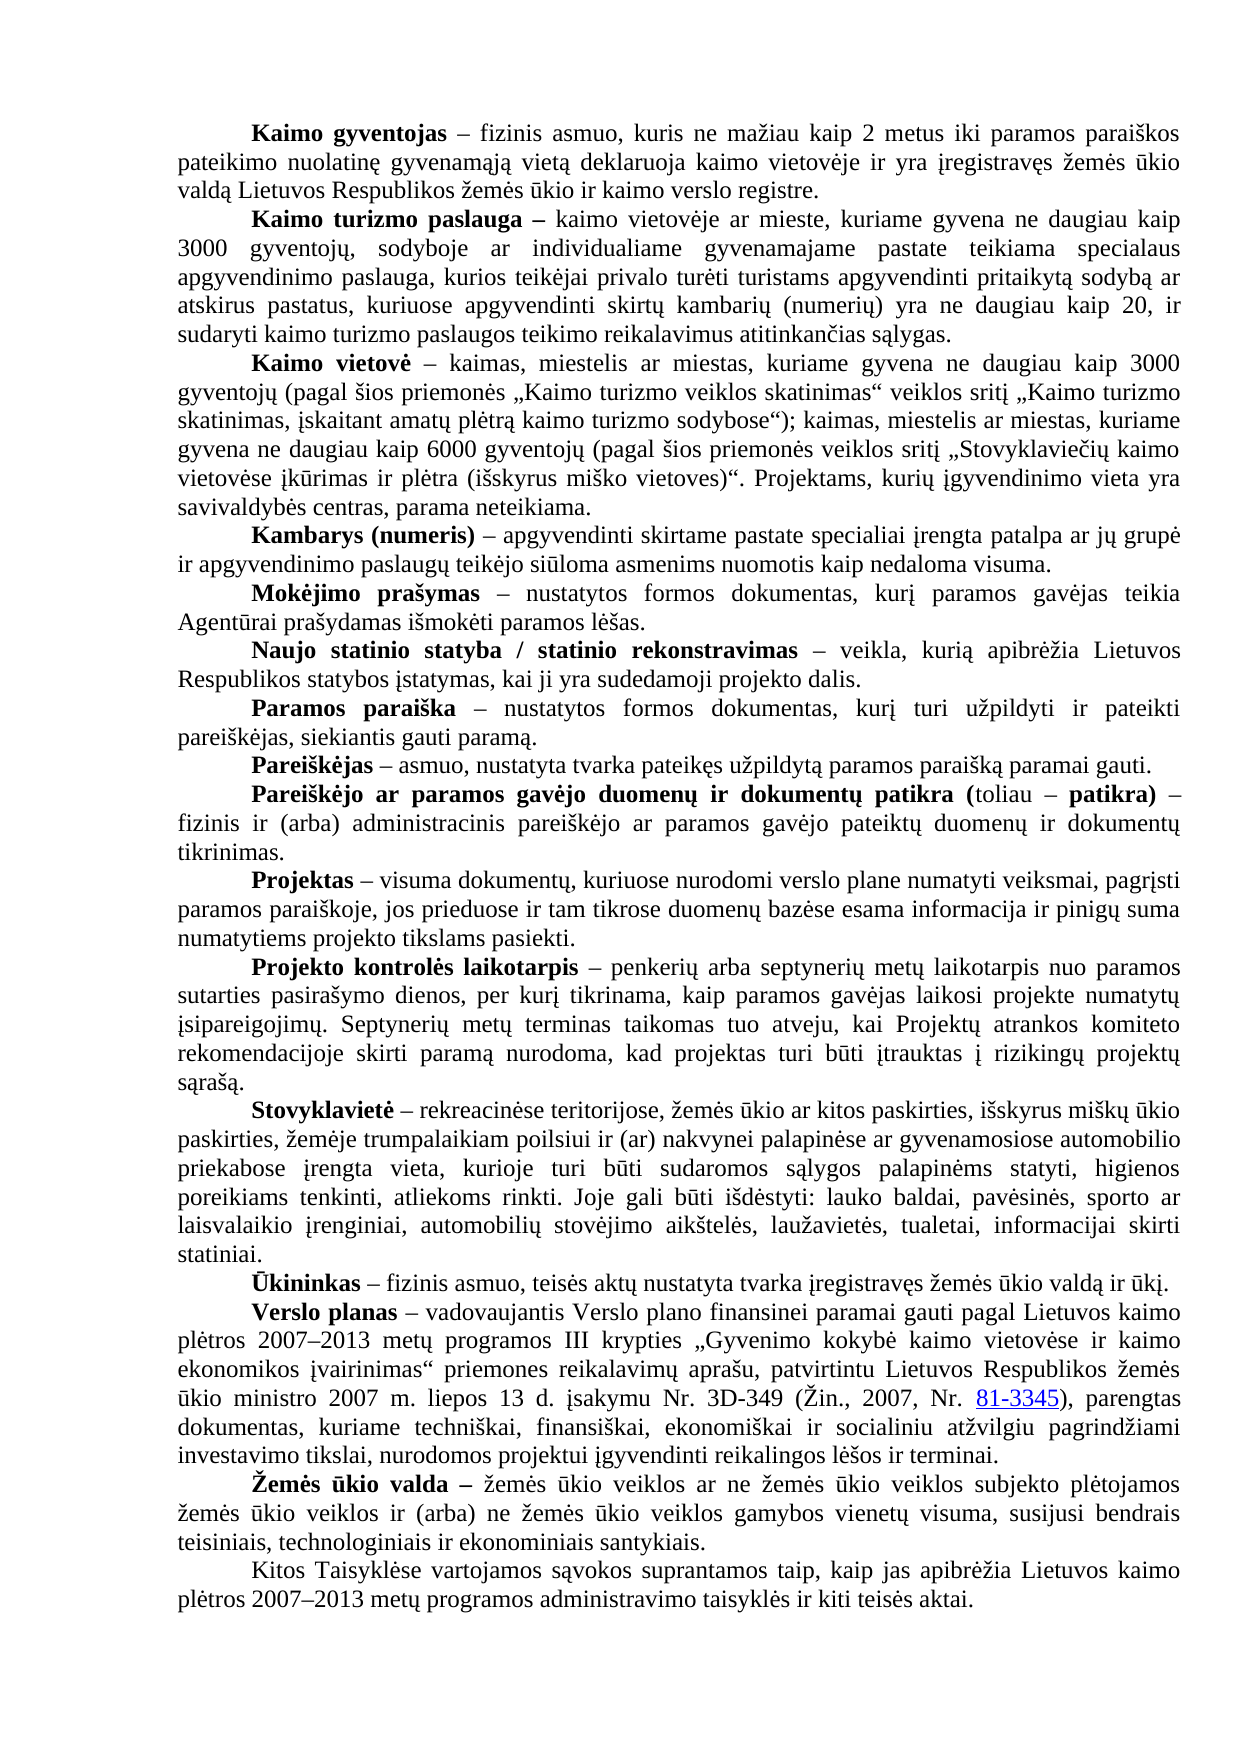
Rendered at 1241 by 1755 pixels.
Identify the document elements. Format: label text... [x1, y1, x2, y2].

text Stovyklavietė – rekreacinėse teritorijose, žemės ūkio ar kitos paskirties, išskyrus miškų ūkio paskirties, žemėje trumpalaikiam poilsiui ir (ar) nakvynei palapinėse ar gyvenamosiose automobilio priekabose įrengta vieta, kurioje turi būti sudaromos sąlygos palapinėms statyti, higienos poreikiams tenkinti, atliekoms rinkti. Joje gali būti išdėstyti: lauko baldai, pavėsinės, sporto ar laisvalaikio įrenginiai, automobilių stovėjimo aikštelės, laužavietės, tualetai, informacijai skirti statiniai. [177, 1096, 1181, 1268]
text Projektas – visuma dokumentų, kuriuose nurodomi verslo plane numatyti veiksmai, pagrįsti paramos paraiškoje, jos prieduose ir tam tikrose duomenų bazėse esama informacija ir pinigų suma numatytiems projekto tikslams pasiekti. [177, 866, 1181, 952]
text Mokėjimo prašymas – nustatytos formos dokumentas, kurį paramos gavėjas teikia Agentūrai prašydamas išmokėti paramos lėšas. [177, 578, 1181, 636]
text Kambarys (numeris) – apgyvendinti skirtame pastate specialiai įrengta patalpa ar jų grupė ir apgyvendinimo paslaugų teikėjo siūloma asmenims nuomotis kaip nedaloma visuma. [177, 521, 1181, 578]
text Kaimo vietovė – kaimas, miestelis ar miestas, kuriame gyvena ne daugiau kaip 3000 gyventojų (pagal šios priemonės „Kaimo turizmo veiklos skatinimas“ veiklos sritį „Kaimo turizmo skatinimas, įskaitant amatų plėtrą kaimo turizmo sodybose“); kaimas, miestelis ar miestas, kuriame gyvena ne daugiau kaip 6000 gyventojų (pagal šios priemonės veiklos sritį „Stovyklaviečių kaimo vietovėse įkūrimas ir plėtra (išskyrus miško vietoves)“. Projektams, kurių įgyvendinimo vieta yra savivaldybės centras, parama neteikiama. [177, 348, 1181, 521]
text Kaimo turizmo paslauga – kaimo vietovėje ar mieste, kuriame gyvena ne daugiau kaip 3000 gyventojų, sodyboje ar individualiame gyvenamajame pastate teikiama specialaus apgyvendinimo paslauga, kurios teikėjai privalo turėti turistams apgyvendinti pritaikytą sodybą ar atskirus pastatus, kuriuose apgyvendinti skirtų kambarių (numerių) yra ne daugiau kaip 20, ir sudaryti kaimo turizmo paslaugos teikimo reikalavimus atitinkančias sąlygas. [177, 204, 1181, 348]
text Pareiškėjo ar paramos gavėjo duomenų ir dokumentų patikra (toliau – patikra) – fizinis ir (arba) administracinis pareiškėjo ar paramos gavėjo pateiktų duomenų ir dokumentų tikrinimas. [177, 779, 1181, 866]
text Žemės ūkio valda – žemės ūkio veiklos ar ne žemės ūkio veiklos subjekto plėtojamos žemės ūkio veiklos ir (arba) ne žemės ūkio veiklos gamybos vienetų visuma, susijusi bendrais teisiniais, technologiniais ir ekonominiais santykiais. [177, 1469, 1181, 1556]
text Pareiškėjas – asmuo, nustatyta tvarka pateikęs užpildytą paramos paraišką paramai gauti. [177, 751, 1181, 779]
text Projekto kontrolės laikotarpis – penkerių arba septynerių metų laikotarpis nuo paramos sutarties pasirašymo dienos, per kurį tikrinama, kaip paramos gavėjas laikosi projekte numatytų įsipareigojimų. Septynerių metų terminas taikomas tuo atveju, kai Projektų atrankos komiteto rekomendacijoje skirti paramą nurodoma, kad projektas turi būti įtrauktas į rizikingų projektų sąrašą. [177, 952, 1181, 1096]
text Ūkininkas – fizinis asmuo, teisės aktų nustatyta tvarka įregistravęs žemės ūkio valdą ir ūkį. [177, 1268, 1181, 1297]
text Kaimo gyventojas – fizinis asmuo, kuris ne mažiau kaip 2 metus iki paramos paraiškos pateikimo nuolatinę gyvenamąją vietą deklaruoja kaimo vietovėje ir yra įregistravęs žemės ūkio valdą Lietuvos Respublikos žemės ūkio ir kaimo verslo registre. [177, 118, 1181, 204]
text Naujo statinio statyba / statinio rekonstravimas – veikla, kurią apibrėžia Lietuvos Respublikos statybos įstatymas, kai ji yra sudedamoji projekto dalis. [177, 636, 1181, 693]
text Paramos paraiška – nustatytos formos dokumentas, kurį turi užpildyti ir pateikti pareiškėjas, siekiantis gauti paramą. [177, 693, 1181, 751]
text Kitos Taisyklėse vartojamos sąvokos suprantamos taip, kaip jas apibrėžia Lietuvos kaimo plėtros 2007–2013 metų programos administravimo taisyklės ir kiti teisės aktai. [177, 1556, 1181, 1613]
text Verslo planas – vadovaujantis Verslo plano finansinei paramai gauti pagal Lietuvos kaimo plėtros 2007–2013 metų programos III krypties „Gyvenimo kokybė kaimo vietovėse ir kaimo ekonomikos įvairinimas“ priemones reikalavimų aprašu, patvirtintu Lietuvos Respublikos žemės ūkio ministro 2007 m. liepos 13 d. įsakymu Nr. 3D-349 (Žin., 2007, Nr. 81-3345), parengtas dokumentas, kuriame techniškai, finansiškai, ekonomiškai ir socialiniu atžvilgiu pagrindžiami investavimo tikslai, nurodomos projektui įgyvendinti reikalingos lėšos ir terminai. [177, 1297, 1181, 1469]
